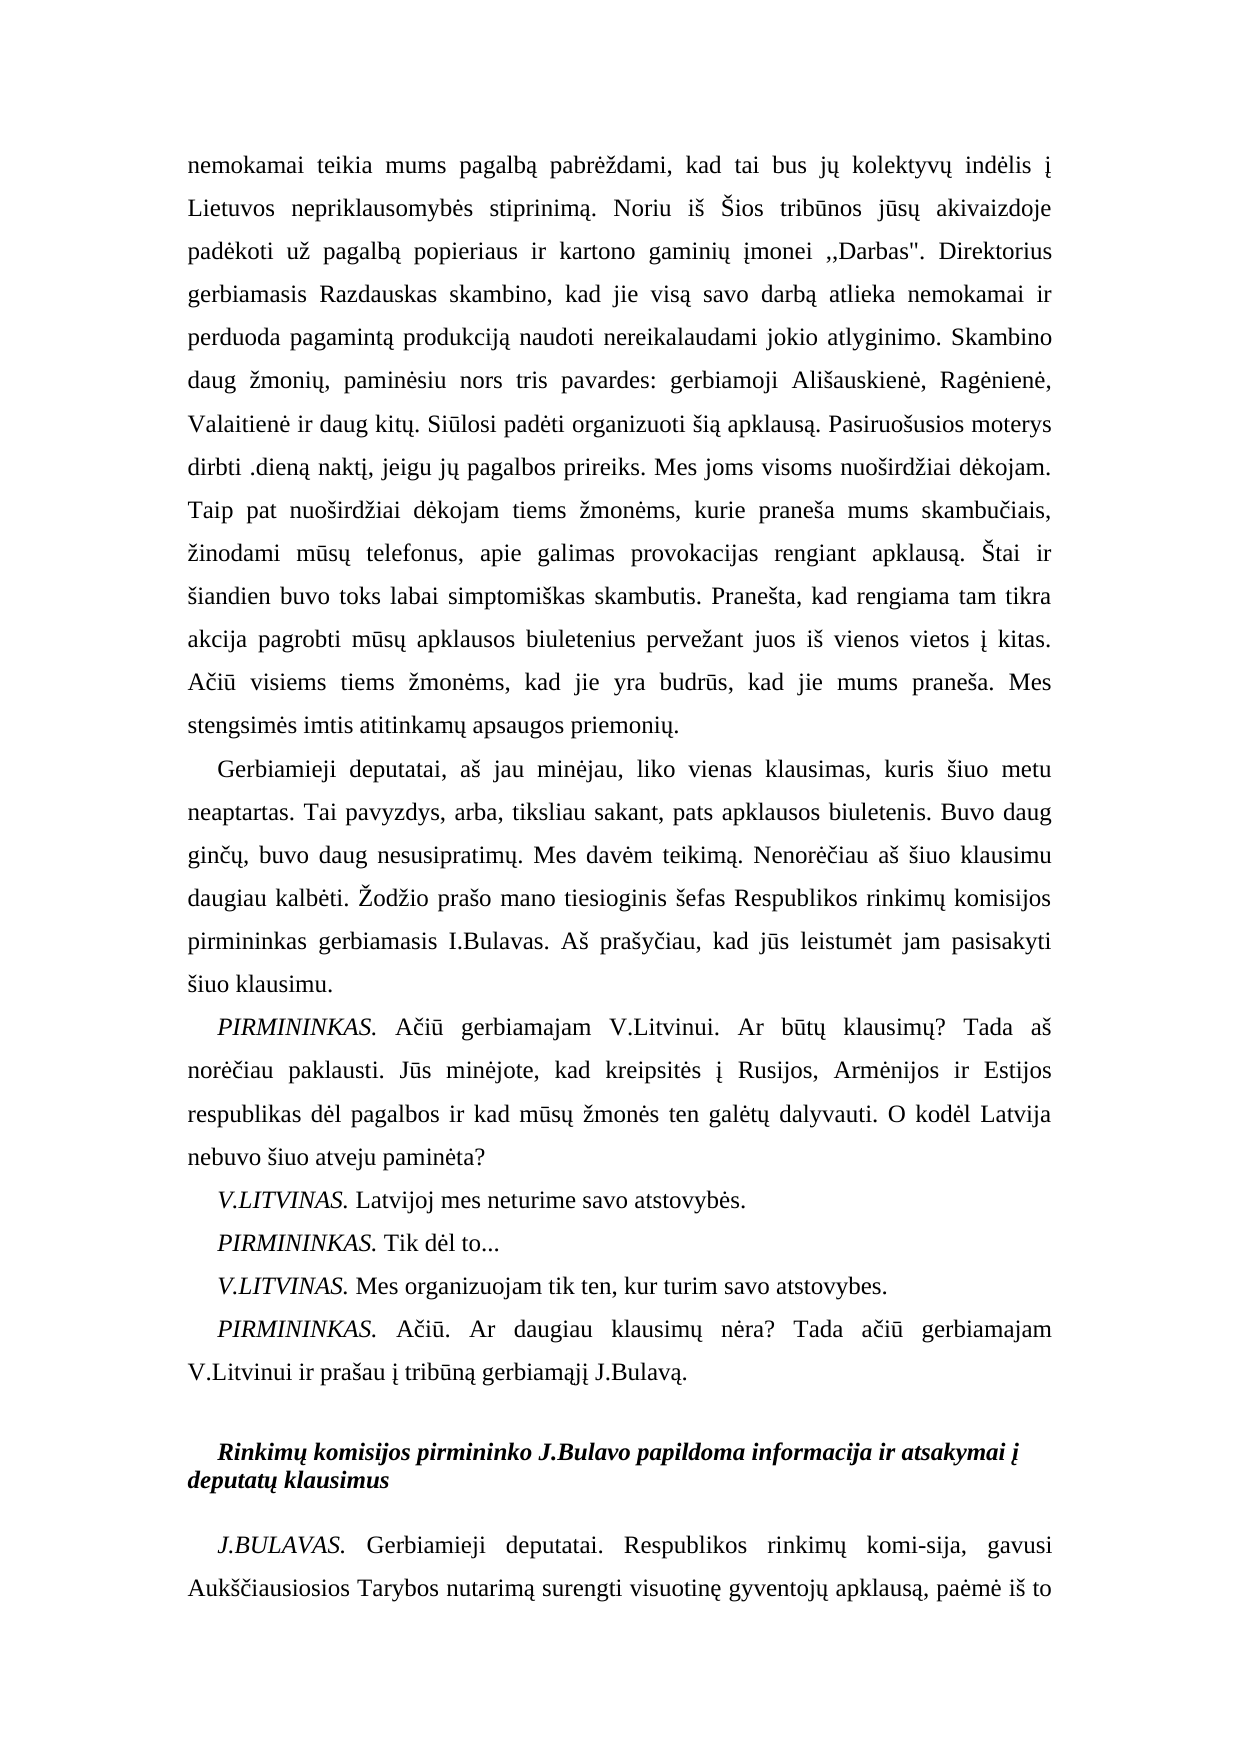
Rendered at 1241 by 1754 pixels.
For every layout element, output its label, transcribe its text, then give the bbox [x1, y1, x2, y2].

text J.BULAVAS. Gerbiamieji deputatai. Respublikos rinkimų komi-sija, gavusi Aukščiausiosios Tarybos nutarimą surengti visuotinę gyventojų apklausą, paėmė iš to [187, 1530, 1053, 1602]
text nemokamai teikia mums pagalbą pabrėždami, kad tai bus jų kolektyvų indėlis į Lietuvos nepriklausomybės stiprinimą. Noriu iš Šios tribūnos jūsų akivaizdoje padėkoti už pagalbą popieriaus ir kartono gaminių įmonei ,,Darbas". Direktorius gerbiamasis Razdauskas skambino, kad jie visą savo darbą atlieka nemokamai ir perduoda pagamintą produkciją naudoti nereikalaudami jokio atlyginimo. Skambino daug žmonių, paminėsiu nors tris pavardes: gerbiamoji Ališauskienė, Ragėnienė, Valaitienė ir daug kitų. Siūlosi padėti organizuoti šią apklausą. Pasiruošusios moterys dirbti .dieną naktį, jeigu jų pagalbos prireiks. Mes joms visoms nuoširdžiai dėkojam. Taip pat nuoširdžiai dėkojam tiems žmonėms, kurie praneša mums skambučiais, žinodami mūsų telefonus, apie galimas provokacijas rengiant apklausą. Štai ir šiandien buvo toks labai simptomiškas skambutis. Pranešta, kad rengiama tam tikra akcija pagrobti mūsų apklausos biuletenius pervežant juos iš vienos vietos į kitas. Ačiū visiems tiems žmonėms, kad jie yra budrūs, kad jie mums praneša. Mes stengsimės imtis atitinkamų apsaugos priemonių. [187, 150, 1053, 739]
text PIRMININKAS. Ačiū. Ar daugiau klausimų nėra? Tada ačiū gerbiamajam V.Litvinui ir prašau į tribūną gerbiamąjį J.Bulavą. [187, 1314, 1053, 1386]
text Gerbiamieji deputatai, aš jau minėjau, liko vienas klausimas, kuris šiuo metu neaptartas. Tai pavyzdys, arba, tiksliau sakant, pats apklausos biuletenis. Buvo daug ginčų, buvo daug nesusipratimų. Mes davėm teikimą. Nenorėčiau aš šiuo klausimu daugiau kalbėti. Žodžio prašo mano tiesioginis šefas Respublikos rinkimų komisijos pirmininkas gerbiamasis I.Bulavas. Aš prašyčiau, kad jūs leistumėt jam pasisakyti šiuo klausimu. [187, 754, 1053, 998]
text PIRMININKAS. Ačiū gerbiamajam V.Litvinui. Ar būtų klausimų? Tada aš norėčiau paklausti. Jūs minėjote, kad kreipsitės į Rusijos, Armėnijos ir Estijos respublikas dėl pagalbos ir kad mūsų žmonės ten galėtų dalyvauti. O kodėl Latvija nebuvo šiuo atveju paminėta? [187, 1012, 1053, 1171]
subtitle Rinkimų komisijos pirmininko J.Bulavo papildoma informacija ir atsakymai į deputatų klausimus [187, 1437, 1053, 1494]
text V.LITVINAS. Latvijoj mes neturime savo atstovybės. [187, 1185, 1053, 1214]
text PIRMININKAS. Tik dėl to... [187, 1228, 1053, 1257]
text V.LITVINAS. Mes organizuojam tik ten, kur turim savo atstovybes. [187, 1271, 1053, 1300]
